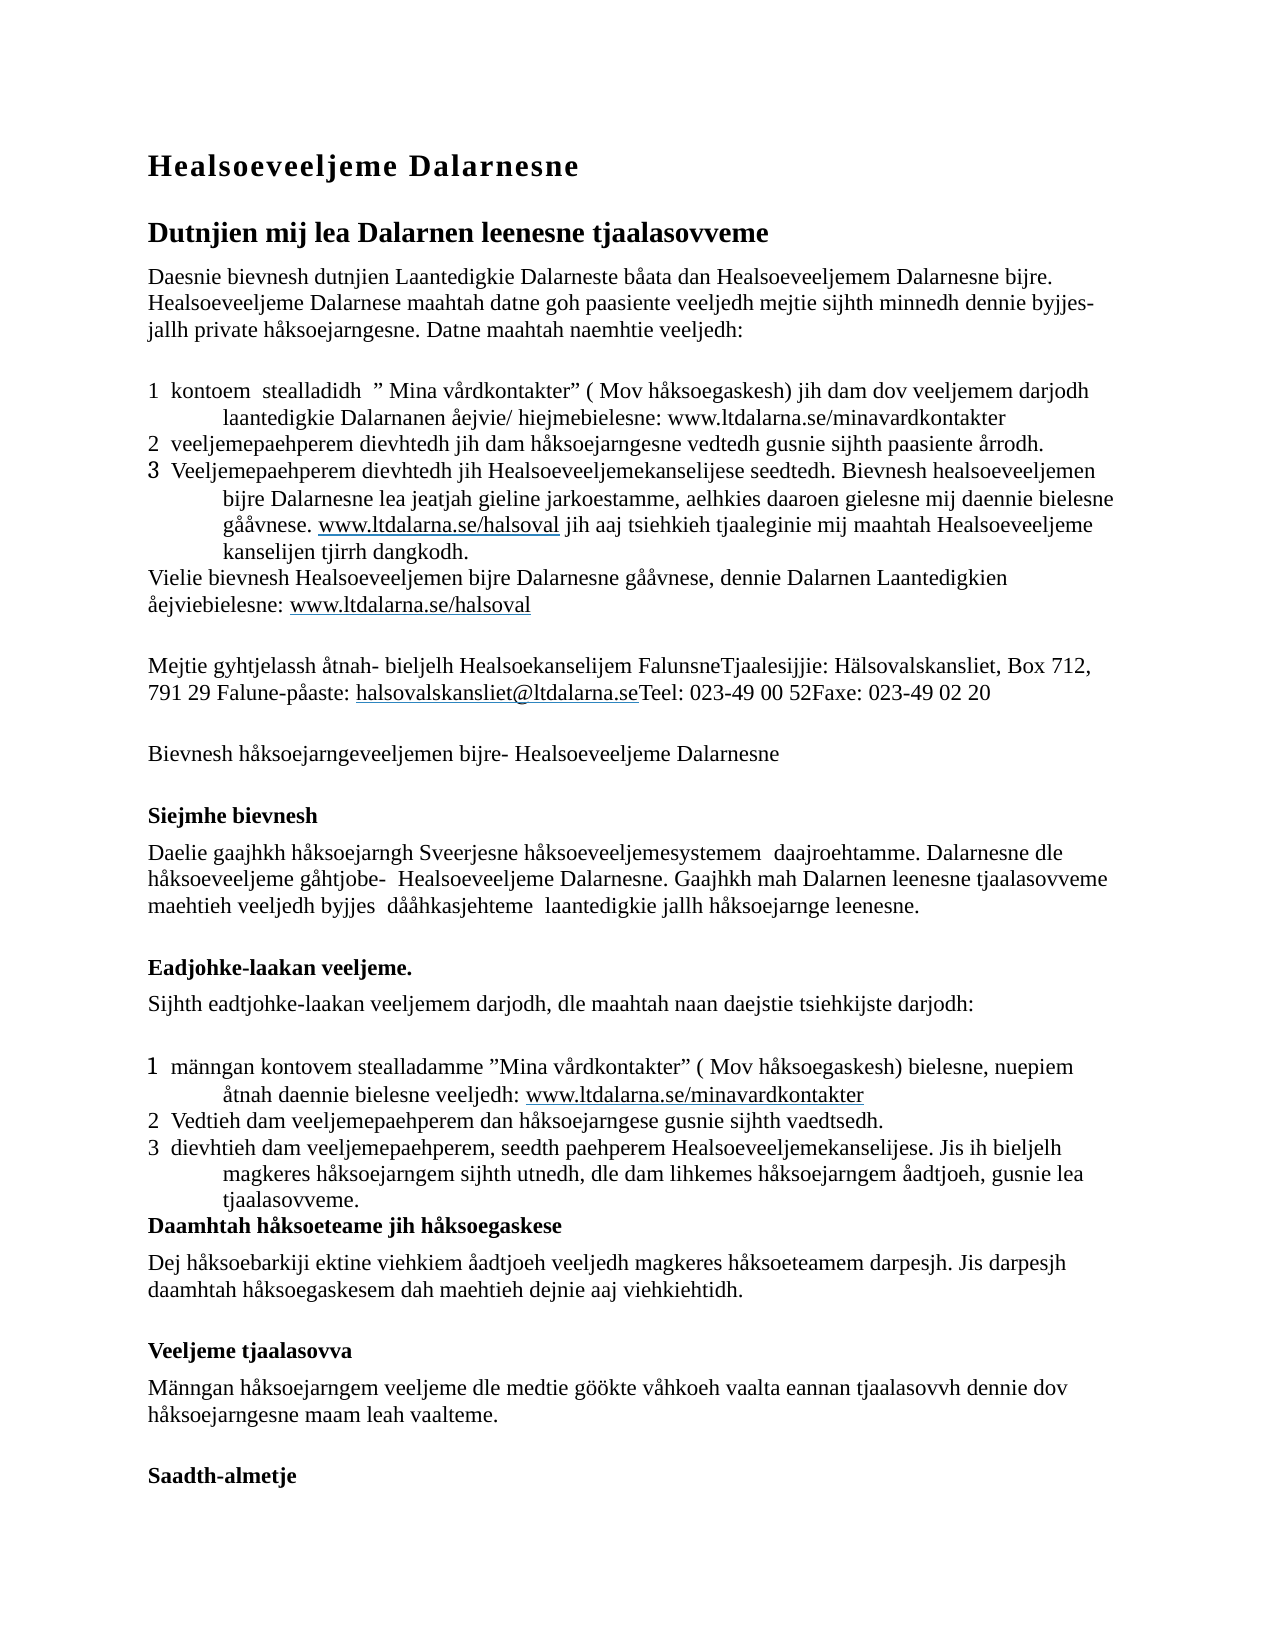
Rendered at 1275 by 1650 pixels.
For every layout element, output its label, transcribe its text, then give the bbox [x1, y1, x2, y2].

text Daamhtah håksoeteame jih håksoegaskese [148, 1213, 1127, 1239]
list dievhtieh dam veeljemepaehperem, seedth paehperem Healsoeveeljemekanselijese. Jis ih bieljelh magkeres håksoejarngem sijhth utnedh, dle dam lihkemes håksoejarngem åadtjoeh, gusnie lea tjaalasovveme. [148, 1133, 1127, 1213]
text Daelie gaajhkh håksoejarngh Sveerjesne håksoeveeljemesystemem daajroehtamme. Dalarnesne dle håksoeveeljeme gåhtjobe- Healsoeveeljeme Dalarnesne. Gaajhkh mah Dalarnen leenesne tjaalasovveme maehtieh veeljedh byjjes dååhkasjehteme laantedigkie jallh håksoejarnge leenesne. [148, 839, 1127, 918]
list Vedtieh dam veeljemepaehperem dan håksoejarngese gusnie sijhth vaedtsedh. [148, 1107, 1127, 1133]
text Vielie bievnesh Healsoeveeljemen bijre Dalarnesne gååvnese, dennie Dalarnen Laantedigkien åejviebielesne: www.ltdalarna.se/halsoval [148, 564, 1127, 617]
text Veeljeme tjaalasovva [148, 1337, 1127, 1364]
text Dej håksoebarkiji ektine viehkiem åadtjoeh veeljedh magkeres håksoeteamem darpesjh. Jis darpesjh daamhtah håksoegaskesem dah maehtieh dejnie aaj viehkiehtidh. [148, 1249, 1127, 1302]
list Veeljemepaehperem dievhtedh jih Healsoeveeljemekanselijese seedtedh. Bievnesh healsoeveeljemen bijre Dalarnesne lea jeatjah gieline jarkoestamme, aelhkies daaroen gielesne mij daennie bielesne gååvnese. www.ltdalarna.se/halsoval jih aaj tsiehkieh tjaaleginie mij maahtah Healsoeveeljeme kanselijen tjirrh dangkodh. [148, 456, 1127, 564]
text Sijhth eadtjohke-laakan veeljemem darjodh, dle maahtah naan daejstie tsiehkijste darjodh: [148, 990, 1127, 1017]
text Eadjohke-laakan veeljeme. [148, 953, 1127, 980]
text Saadth-almetje [148, 1462, 1127, 1489]
text Siejmhe bievnesh [148, 802, 1127, 829]
text Healsoeveeljeme Dalarnesne [148, 148, 1127, 183]
text Daesnie bievnesh dutnjien Laantedigkie Dalarneste båata dan Healsoeveeljemem Dalarnesne bijre. Healsoeveeljeme Dalarnese maahtah datne goh paasiente veeljedh mejtie sijhth minnedh dennie byjjes- jallh private håksoejarngesne. Datne maahtah naemhtie veeljedh: [148, 263, 1127, 342]
list kontoem stealladidh ” Mina vårdkontakter” ( Mov håksoegaskesh) jih dam dov veeljemem darjodh laantedigkie Dalarnanen åejvie/ hiejmebielesne: www.ltdalarna.se/minavardkontakter [148, 377, 1127, 430]
list veeljemepaehperem dievhtedh jih dam håksoejarngesne vedtedh gusnie sijhth paasiente årrodh. [148, 430, 1127, 456]
list männgan kontovem stealladamme ”Mina vårdkontakter” ( Mov håksoegaskesh) bielesne, nuepiem åtnah daennie bielesne veeljedh: www.ltdalarna.se/minavardkontakter [148, 1052, 1127, 1107]
text Mejtie gyhtjelassh åtnah- bieljelh Healsoekanselijem Falunsne Tjaalesijjie: Hälsovalskansliet, Box 712, 791 29 Falun e-påaste: halsovalskansliet@ltdalarna.se Teel: 023-49 00 52 Faxe: 023-49 02 20 [148, 652, 1127, 705]
text Bievnesh håksoejarngeveeljemen bijre- Healsoeveeljeme Dalarnesne [148, 741, 1127, 767]
text Dutnjien mij lea Dalarnen leenesne tjaalasovveme [148, 215, 1127, 248]
text Männgan håksoejarngem veeljeme dle medtie göökte våhkoeh vaalta eannan tjaalasovvh dennie dov håksoejarngesne maam leah vaalteme. [148, 1374, 1127, 1427]
